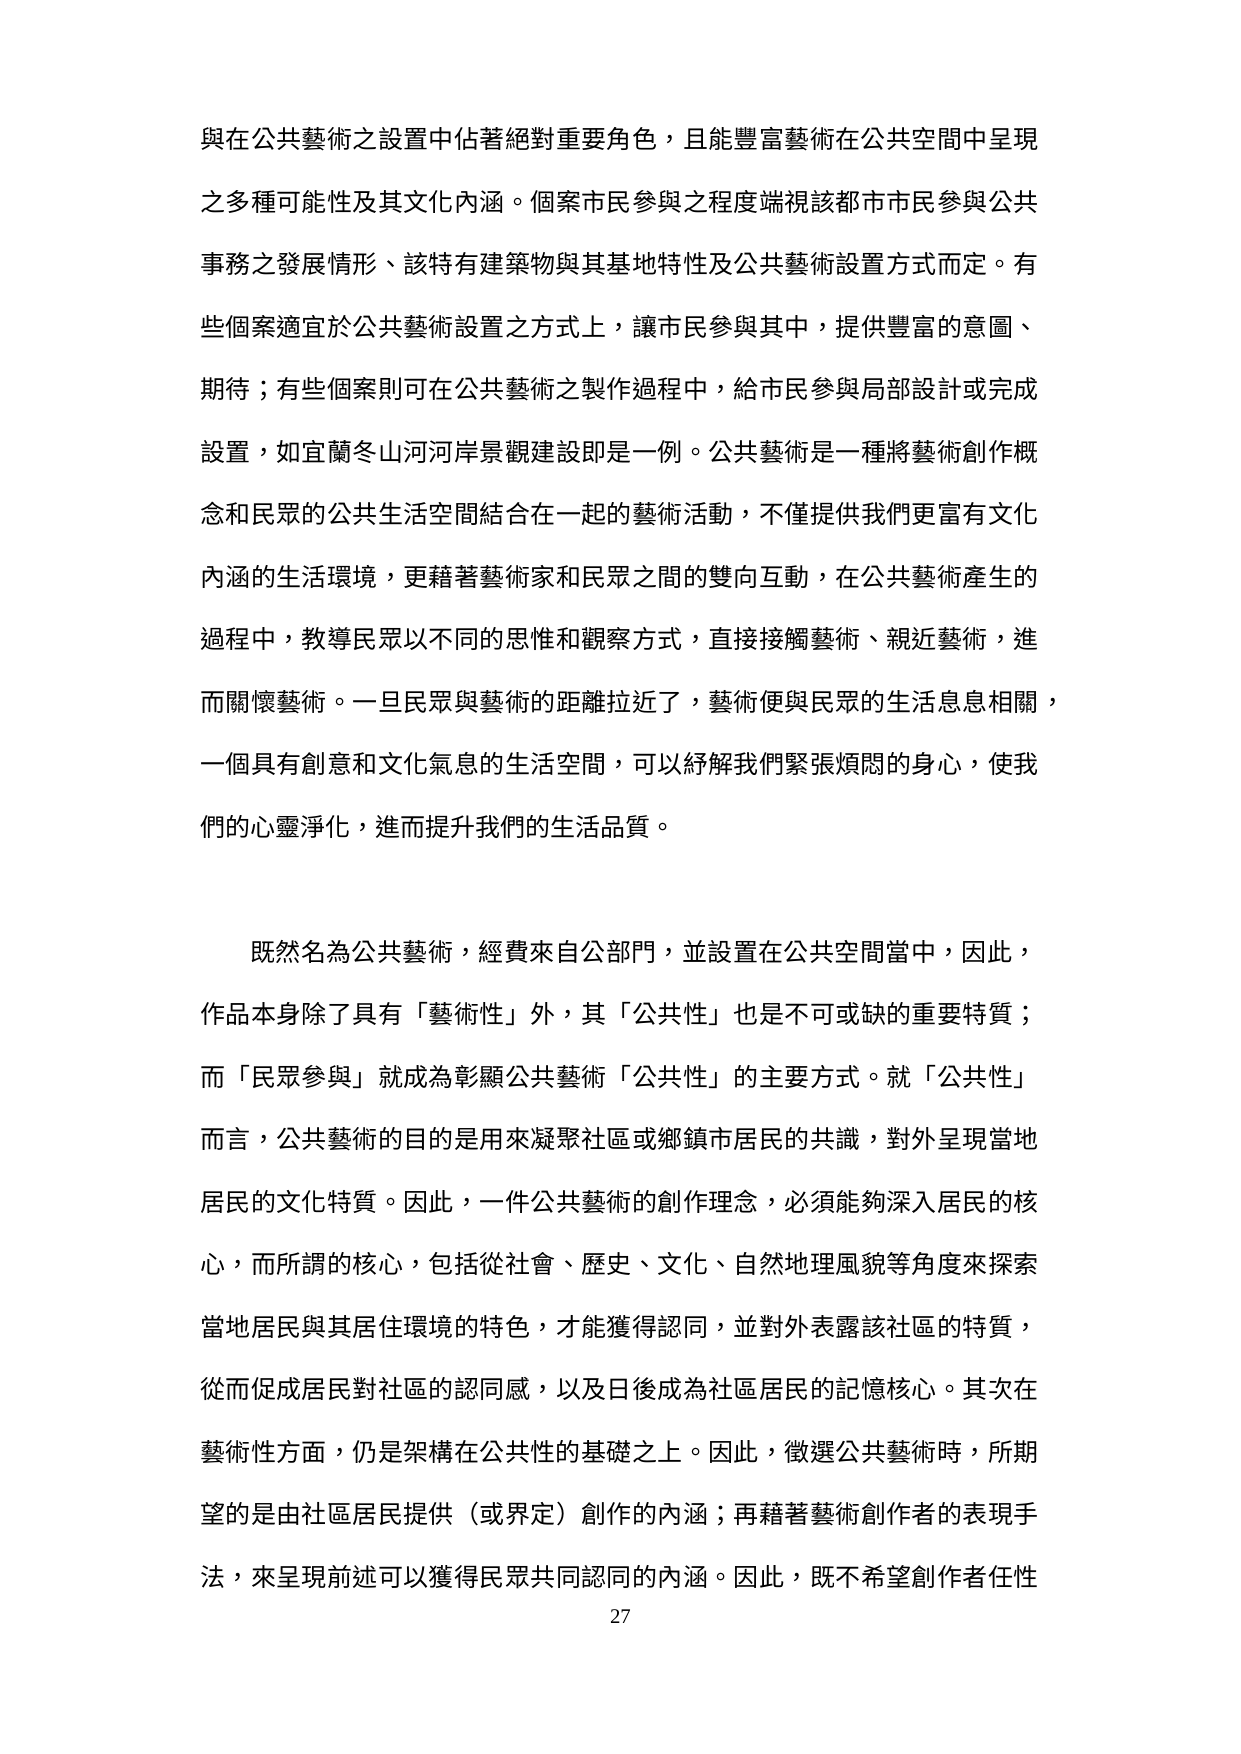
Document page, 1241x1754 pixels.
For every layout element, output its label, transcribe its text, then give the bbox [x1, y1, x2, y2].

text 既然名為公共藝術，經費來自公部門，並設置在公共空間當中，因此，作品本身除了具有「藝術性」外，其「公共性」也是不可或缺的重要特質；而「民眾參與」就成為彰顯公共藝術「公共性」的主要方式。就「公共性」而言，公共藝術的目的是用來凝聚社區或鄉鎮市居民的共識，對外呈現當地居民的文化特質。因此，一件公共藝術的創作理念，必須能夠深入居民的核心，而所謂的核心，包括從社會、歷史、文化、自然地理風貌等角度來探索當地居民與其居住環境的特色，才能獲得認同，並對外表露該社區的特質，從而促成居民對社區的認同感，以及日後成為社區居民的記憶核心。其次在藝術性方面，仍是架構在公共性的基礎之上。因此，徵選公共藝術時，所期望的是由社區居民提供（或界定）創作的內涵；再藉著藝術創作者的表現手法，來呈現前述可以獲得民眾共同認同的內涵。因此，既不希望創作者任性 [200, 909, 1040, 1596]
text 目前市民逐漸發現公共藝術之美，透過公共藝術以提升社區鄰里之整體環境品質之覺醒與需求日增，如2002年台北市內湖污水處理廠公共藝術設置案與2005年台北市迪化污水處理廠公共藝術設置案之實驗個案。公共藝術設置已經跳脫原來工程基地範圍內之限制，分別以內湖全社區以及大同社區為公共藝術設置之基地，展開公共藝術節與深入之社區民眾參與計畫。市民參與在公共藝術之設置中佔著絕對重要角色，且能豐富藝術在公共空間中呈現之多種可能性及其文化內涵。個案市民參與之程度端視該都市市民參與公共事務之發展情形、該特有建築物與其基地特性及公共藝術設置方式而定。有些個案適宜於公共藝術設置之方式上，讓市民參與其中，提供豐富的意圖、期待；有些個案則可在公共藝術之製作過程中，給市民參與局部設計或完成設置，如宜蘭冬山河河岸景觀建設即是一例。公共藝術是一種將藝術創作概念和民眾的公共生活空間結合在一起的藝術活動，不僅提供我們更富有文化內涵的生活環境，更藉著藝術家和民眾之間的雙向互動，在公共藝術產生的過程中，教導民眾以不同的思惟和觀察方式，直接接觸藝術、親近藝術，進而關懷藝術。一旦民眾與藝術的距離拉近了，藝術便與民眾的生活息息相關，一個具有創意和文化氣息的生活空間，可以紓解我們緊張煩悶的身心，使我們的心靈淨化，進而提升我們的生活品質。 [200, 96, 1040, 846]
